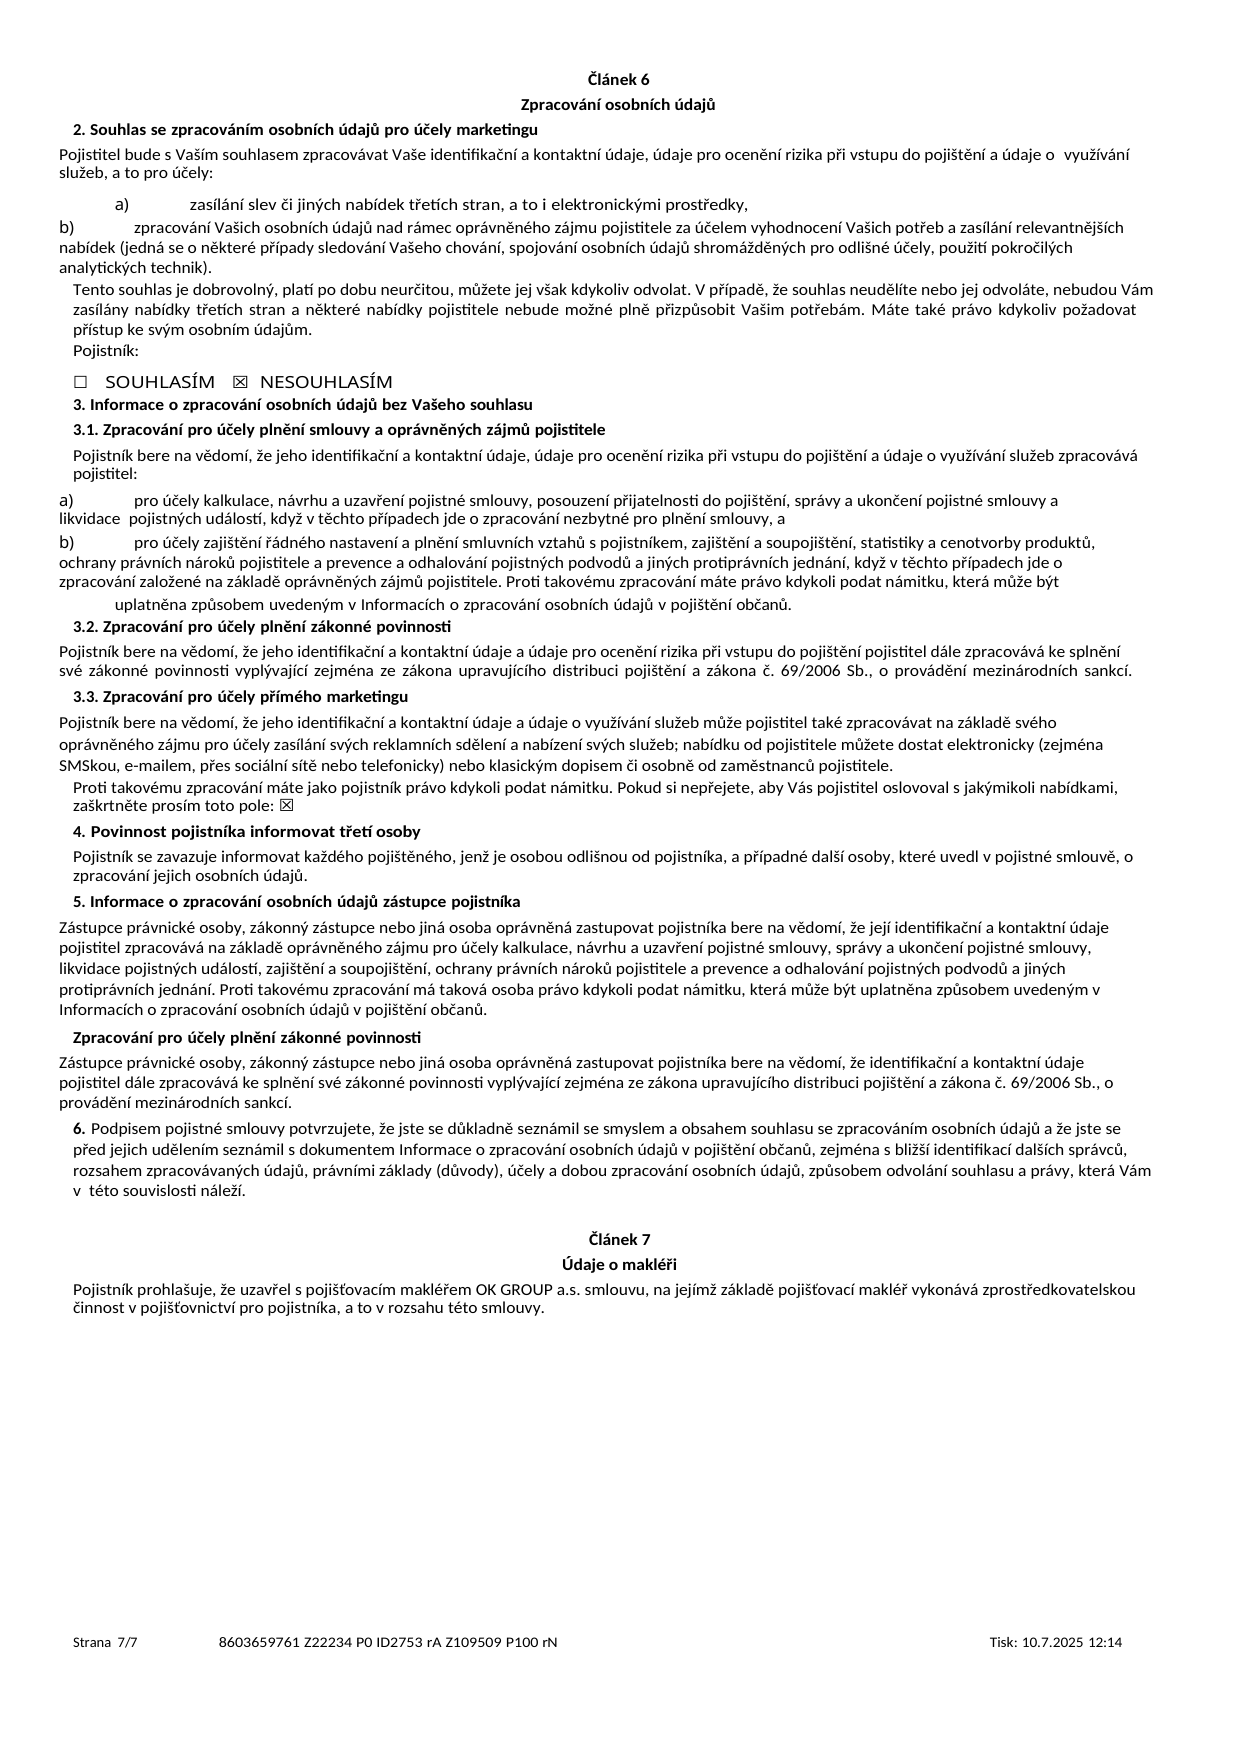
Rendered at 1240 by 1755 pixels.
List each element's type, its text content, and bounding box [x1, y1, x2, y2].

text Pojistník prohlašuje, že uzavřel s pojišťovacím makléřem OK GROUP a.s. smlouvu, na jejímž základě pojišťovací makléř vykonává zprostředkovatelskou činnost v pojišťovnictví pro pojistníka, a to v rozsahu této smlouvy. [73, 1281, 1181, 1318]
list Zpracování pro účely plnění smlouvy a oprávněných zájmů pojistitele [73, 419, 1181, 439]
list zpracování Vašich osobních údajů nad rámec oprávněného zájmu pojistitele za účelem vyhodnocení Vašich potřeb a zasílání relevantnějších nabídek (jedná se o některé případy sledování Vašeho chování, spojování osobních údajů shromážděných pro odlišné účely, použití pokročilých analytických technik). [59, 216, 1141, 278]
text Pojistník bere na vědomí, že jeho identifikační a kontaktní údaje a údaje pro ocenění rizika při vstupu do pojištění pojistitel dále zpracovává ke splnění své zákonné povinnosti vyplývající zejména ze zákona upravujícího distribuci pojištění a zákona č. 69/2006 Sb., o provádění mezinárodních sankcí. [59, 643, 1155, 680]
list Zpracování pro účely plnění zákonné povinnosti [73, 616, 1181, 636]
list SOUHLASÍM ☒ NESOUHLASÍM [73, 366, 1181, 394]
list pro účely kalkulace, návrhu a uzavření pojistné smlouvy, posouzení přijatelnosti do pojištění, správy a ukončení pojistné smlouvy a likvidace pojistných událostí, když v těchto případech jde o zpracování nezbytné pro plnění smlouvy, a [59, 491, 1124, 528]
text uplatněna způsobem uvedeným v Informacích o zpracování osobních údajů v pojištění občanů. [114, 594, 1181, 614]
text Pojistník bere na vědomí, že jeho identifikační a kontaktní údaje, údaje pro ocenění rizika při vstupu do pojištění a údaje o využívání služeb zpracovává pojistitel: [73, 446, 1181, 483]
list zasílání slev či jiných nabídek třetích stran, a to i elektronickými prostředky, [114, 188, 1181, 216]
text Tento souhlas je dobrovolný, platí po dobu neurčitou, můžete jej však kdykoliv odvolat. V případě, že souhlas neudělíte nebo jej odvoláte, nebudou Vám zasílány nabídky třetích stran a některé nabídky pojistitele nebude možné plně přizpůsobit Vašim potřebám. Máte také právo kdykoliv požadovat přístup ke svým osobním údajům. [73, 279, 1181, 340]
text Zástupce právnické osoby, zákonný zástupce nebo jiná osoba oprávněná zastupovat pojistníka bere na vědomí, že její identifikační a kontaktní údaje pojistitel zpracovává na základě oprávněného zájmu pro účely kalkulace, návrhu a uzavření pojistné smlouvy, správy a ukončení pojistné smlouvy, likvidace pojistných událostí, zajištění a soupojištění, ochrany právních nároků pojistitele a prevence a odhalování pojistných podvodů a jiných protiprávních jednání. Proti takovému zpracování má taková osoba právo kdykoli podat námitku, která může být uplatněna způsobem uvedeným v Informacích o zpracování osobních údajů v pojištění občanů. [59, 917, 1143, 1020]
text Proti takovému zpracování máte jako pojistník právo kdykoli podat námitku. Pokud si nepřejete, aby Vás pojistitel oslovoval s jakýmikoli nabídkami, zaškrtněte prosím toto pole: ☒ [73, 779, 1181, 817]
text Pojistník se zavazuje informovat každého pojištěného, jenž je osobou odlišnou od pojistníka, a případné další osoby, které uvedl v pojistné smlouvě, o zpracování jejich osobních údajů. [73, 848, 1181, 885]
text Pojistitel bude s Vaším souhlasem zpracovávat Vaše identifikační a kontaktní údaje, údaje pro ocenění rizika při vstupu do pojištění a údaje o využívání služeb, a to pro účely: [59, 146, 1133, 183]
list Souhlas se zpracováním osobních údajů pro účely marketingu [73, 119, 1181, 139]
list Informace o zpracování osobních údajů bez Vašeho souhlasu [73, 394, 1181, 414]
list Podpisem pojistné smlouvy potvrzujete, že jste se důkladně seznámil se smyslem a obsahem souhlasu se zpracováním osobních údajů a že jste se před jejich udělením seznámil s dokumentem Informace o zpracování osobních údajů v pojištění občanů, zejména s bližší identifikací dalších správců, rozsahem zpracovávaných údajů, právními základy (důvody), účely a dobou zpracování osobních údajů, způsobem odvolání souhlasu a právy, která Vám v této souvislosti náleží. [73, 1119, 1163, 1201]
list Zpracování pro účely přímého marketingu [73, 687, 1181, 707]
subtitle Zpracování pro účely plnění zákonné povinnosti [73, 1027, 1181, 1048]
list pro účely zajištění řádného nastavení a plnění smluvních vztahů s pojistníkem, zajištění a soupojištění, statistiky a cenotvorby produktů, ochrany právních nároků pojistitele a prevence a odhalování pojistných podvodů a jiných protiprávních jednání, když v těchto případech jde o zpracování založené na základě oprávněných zájmů pojistitele. Proti takovému zpracování máte právo kdykoli podat námitku, která může být [59, 531, 1132, 592]
list Povinnost pojistníka informovat třetí osoby [73, 821, 1181, 841]
text Pojistník: [73, 340, 1181, 360]
subtitle Článek 7 Údaje o makléři [562, 1229, 691, 1274]
subtitle Článek 6 Zpracování osobních údajů [521, 69, 719, 114]
text Zástupce právnické osoby, zákonný zástupce nebo jiná osoba oprávněná zastupovat pojistníka bere na vědomí, že identifikační a kontaktní údaje pojistitel dále zpracovává ke splnění své zákonné povinnosti vyplývající zejména ze zákona upravujícího distribuci pojištění a zákona č. 69/2006 Sb., o provádění mezinárodních sankcí. [59, 1053, 1143, 1113]
text Pojistník bere na vědomí, že jeho identifikační a kontaktní údaje a údaje o využívání služeb může pojistitel také zpracovávat na základě svého oprávněného zájmu pro účely zasílání svých reklamních sdělení a nabízení svých služeb; nabídku od pojistitele můžete dostat elektronicky (zejména SMSkou, e-mailem, přes sociální sítě nebo telefonicky) nebo klasickým dopisem či osobně od zaměstnanců pojistitele. [59, 712, 1143, 776]
list Informace o zpracování osobních údajů zástupce pojistníka [73, 891, 1181, 912]
